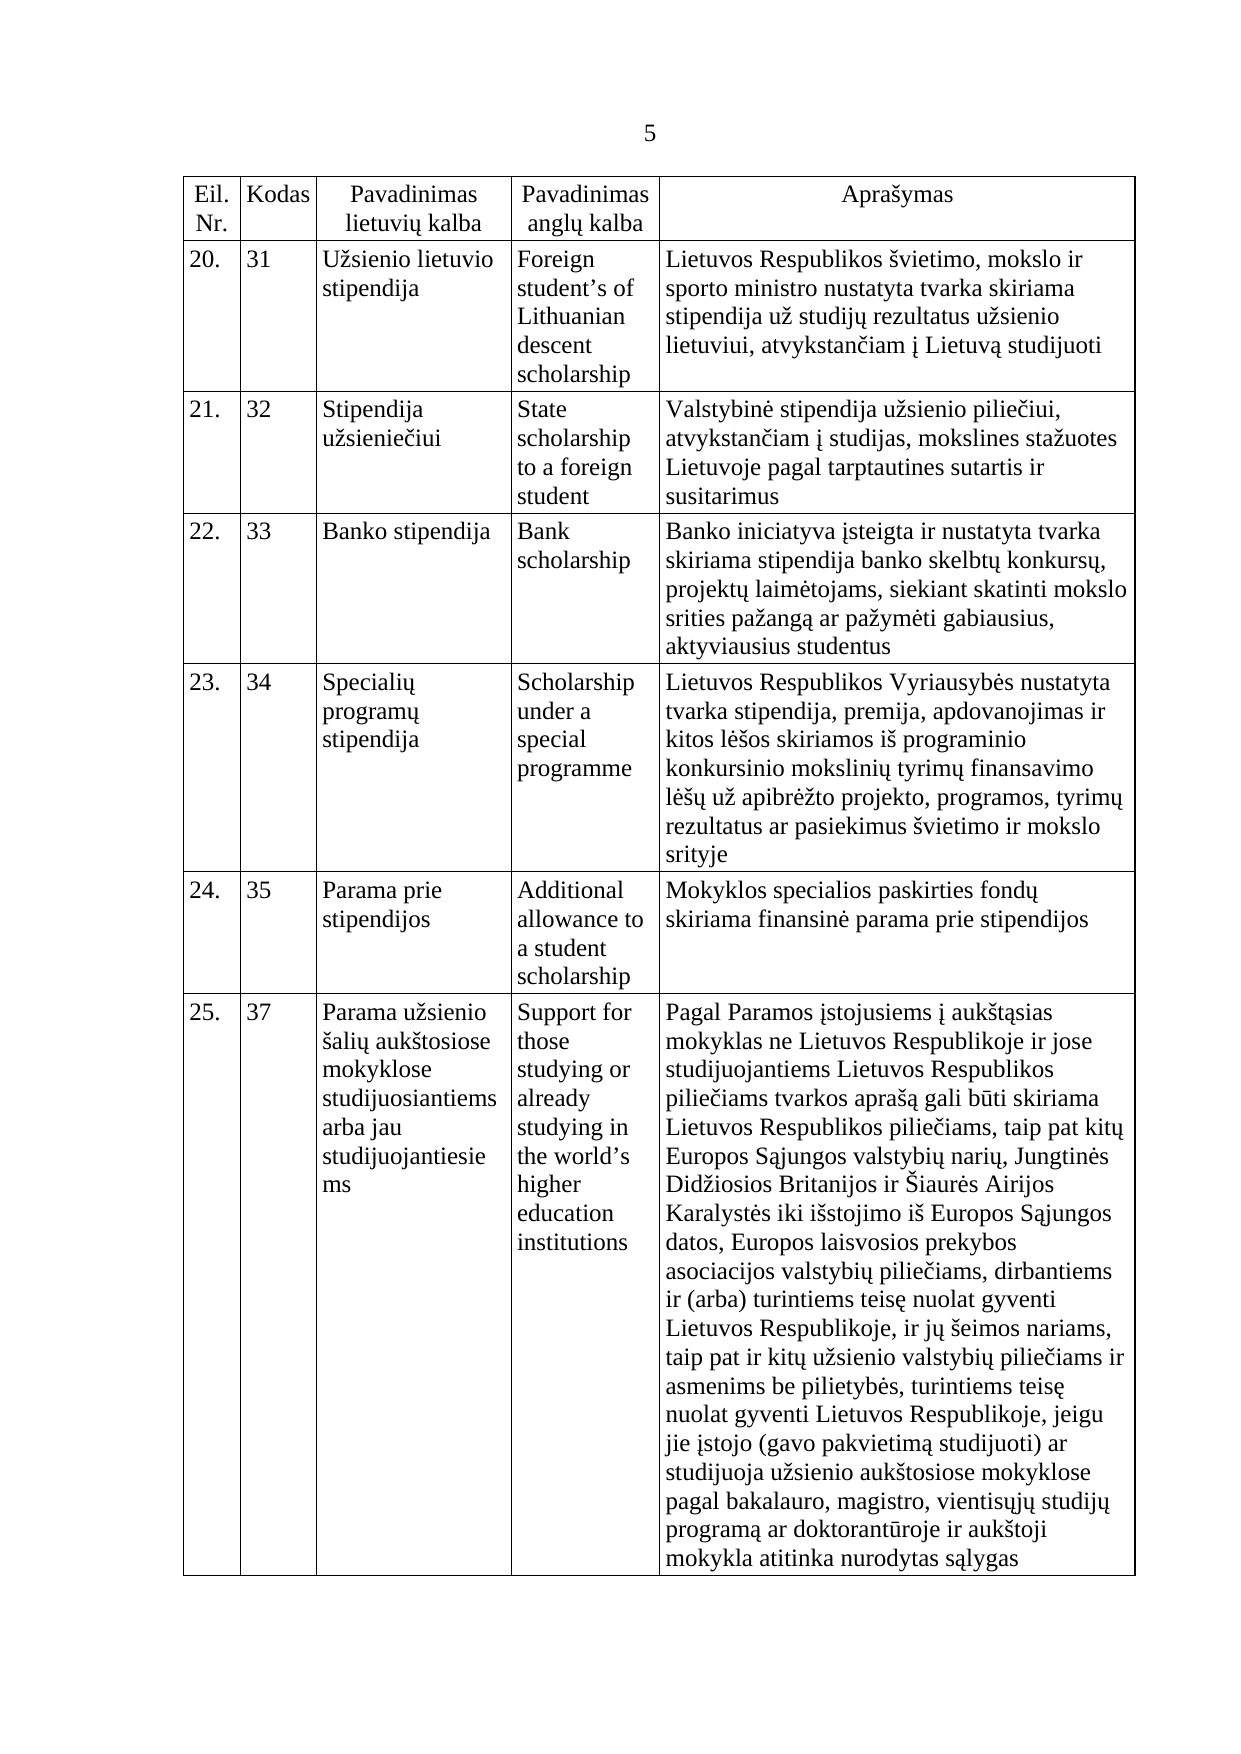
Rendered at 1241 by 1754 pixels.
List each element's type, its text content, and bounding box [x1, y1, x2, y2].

table_header Eil. Nr. [184, 177, 240, 240]
table_cell 21. [184, 392, 240, 512]
table_cell 31 [241, 241, 316, 391]
table_header Aprašymas [660, 177, 1134, 240]
table_cell 20. [184, 241, 240, 391]
table_cell Foreign student’s of Lithuanian descent scholarship [512, 241, 659, 391]
table_cell 37 [241, 994, 316, 1575]
table_header Kodas [241, 177, 316, 240]
table_cell Mokyklos specialios paskirties fondų skiriama finansinė parama prie stipendijos [660, 872, 1134, 993]
table_cell 34 [241, 664, 316, 871]
table_cell Pagal Paramos įstojusiems į aukštąsias mokyklas ne Lietuvos Respublikoje ir jose studijuojantiems Lietuvos Respublikos piliečiams tvarkos aprašą gali būti skiriama Lietuvos Respublikos piliečiams, taip pat kitų Europos Sąjungos valstybių narių, Jungtinės Didžiosios Britanijos ir Šiaurės Airijos Karalystės iki išstojimo iš Europos Sąjungos datos, Europos laisvosios prekybos asociacijos valstybių piliečiams, dirbantiems ir (arba) turintiems teisę nuolat gyventi Lietuvos Respublikoje, ir jų šeimos nariams, taip pat ir kitų užsienio valstybių piliečiams ir asmenims be pilietybės, turintiems teisę nuolat gyventi Lietuvos Respublikoje, jeigu jie įstojo (gavo pakvietimą studijuoti) ar studijuoja užsienio aukštosiose mokyklose pagal bakalauro, magistro, vientisųjų studijų programą ar doktorantūroje ir aukštoji mokykla atitinka nurodytas sąlygas [660, 994, 1134, 1575]
table_cell Support for those studying or already studying in the world’s higher education institutions [512, 994, 659, 1575]
table_cell Banko iniciatyva įsteigta ir nustatyta tvarka skiriama stipendija banko skelbtų konkursų, projektų laimėtojams, siekiant skatinti mokslo srities pažangą ar pažymėti gabiausius, aktyviausius studentus [660, 514, 1134, 663]
table_cell State scholarship to a foreign student [512, 392, 659, 512]
table_cell 33 [241, 514, 316, 663]
table_cell Banko stipendija [317, 514, 511, 663]
table_header Pavadinimas anglų kalba [512, 177, 659, 240]
table_cell Užsienio lietuvio stipendija [317, 241, 511, 391]
table_cell Parama prie stipendijos [317, 872, 511, 993]
table_cell Lietuvos Respublikos švietimo, mokslo ir sporto ministro nustatyta tvarka skiriama stipendija už studijų rezultatus užsienio lietuviui, atvykstančiam į Lietuvą studijuoti [660, 241, 1134, 391]
table_cell Parama užsienio šalių aukštosiose mokyklose studijuosiantiems arba jau studijuojantiesiems [317, 994, 511, 1575]
table_cell Scholarship under a special programme [512, 664, 659, 871]
table_cell 22. [184, 514, 240, 663]
table_cell Lietuvos Respublikos Vyriausybės nustatyta tvarka stipendija, premija, apdovanojimas ir kitos lėšos skiriamos iš programinio konkursinio mokslinių tyrimų finansavimo lėšų už apibrėžto projekto, programos, tyrimų rezultatus ar pasiekimus švietimo ir mokslo srityje [660, 664, 1134, 871]
table_header Pavadinimas lietuvių kalba [317, 177, 511, 240]
table_cell 32 [241, 392, 316, 512]
table_cell 35 [241, 872, 316, 993]
table_cell 23. [184, 664, 240, 871]
table_cell Stipendija užsieniečiui [317, 392, 511, 512]
table_cell Bank scholarship [512, 514, 659, 663]
table_cell 25. [184, 994, 240, 1575]
table_cell Valstybinė stipendija užsienio piliečiui, atvykstančiam į studijas, mokslines stažuotes Lietuvoje pagal tarptautines sutartis ir susitarimus [660, 392, 1134, 512]
table_cell Specialių programų stipendija [317, 664, 511, 871]
table_cell 24. [184, 872, 240, 993]
table_cell Additional allowance to a student scholarship [512, 872, 659, 993]
